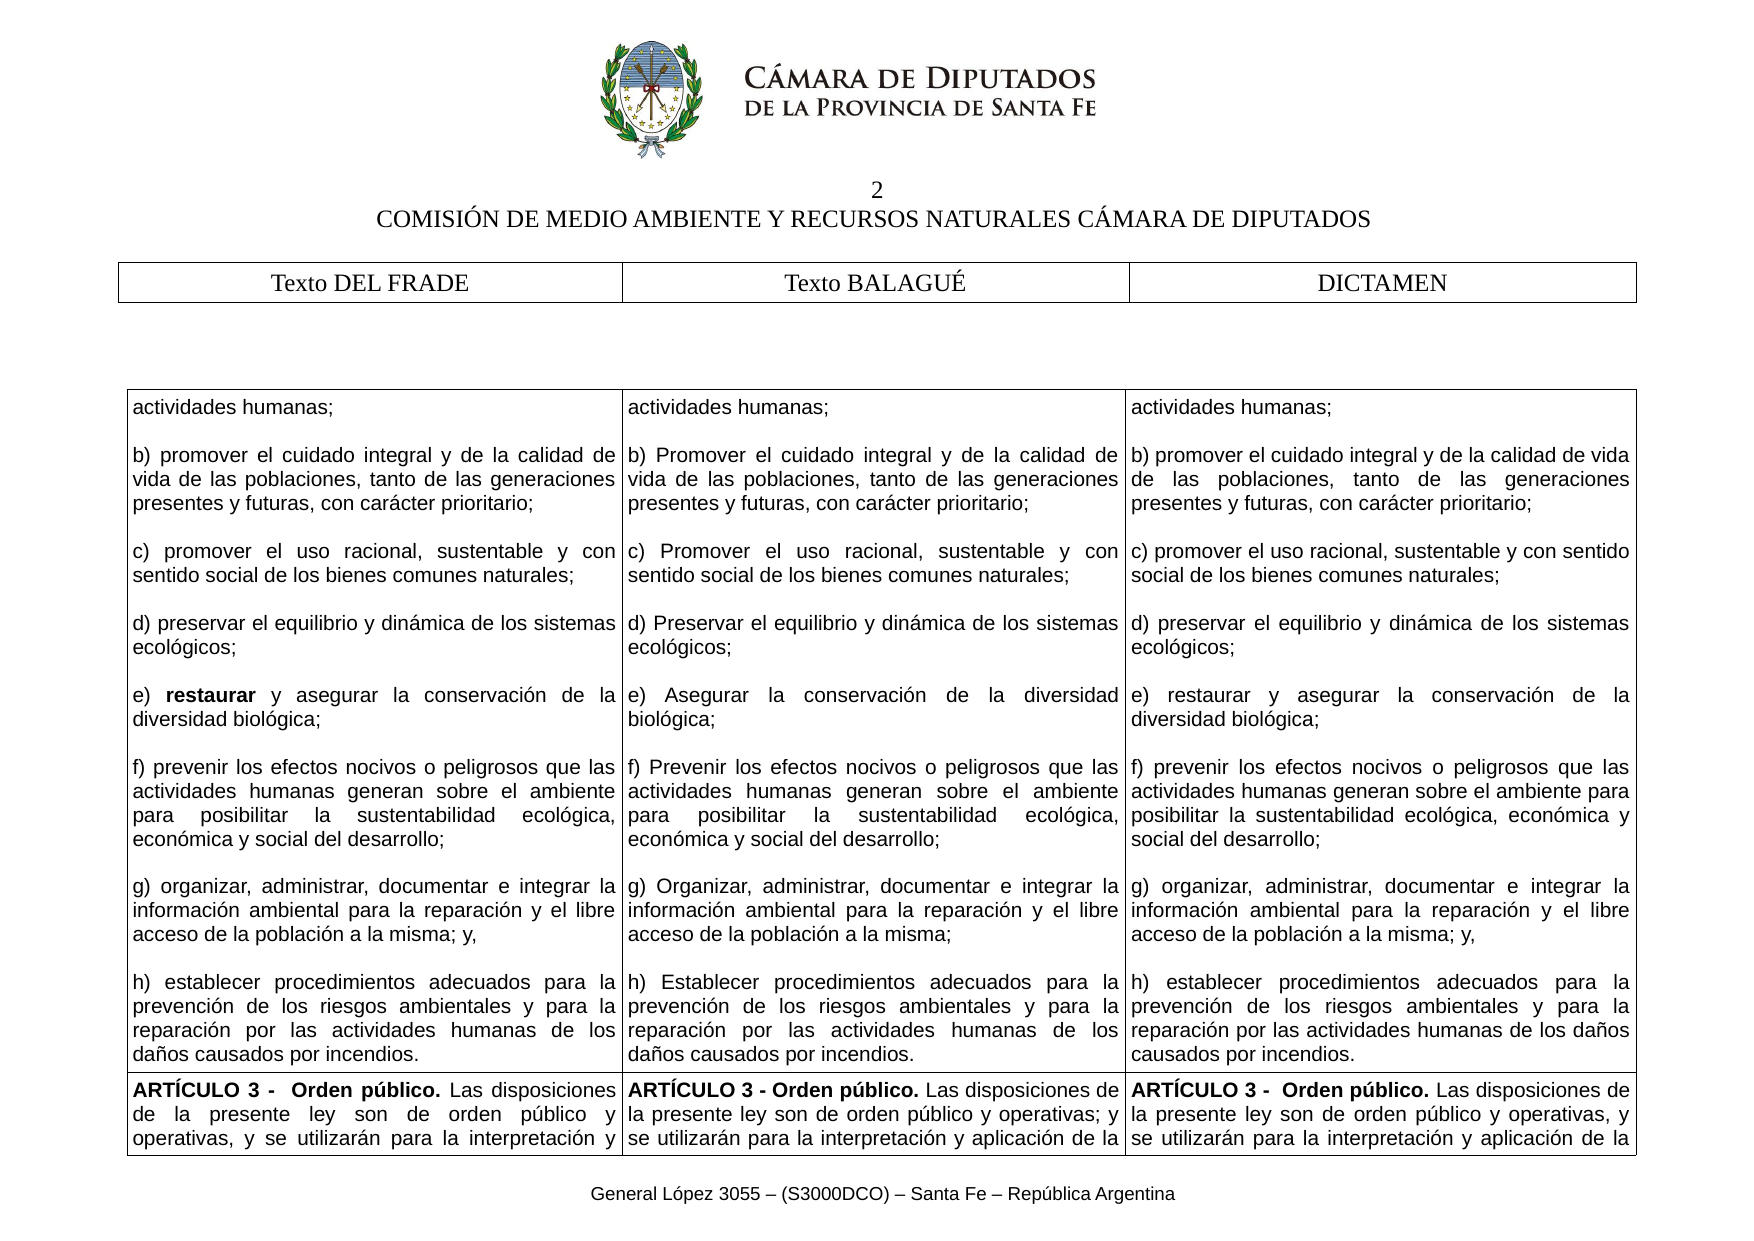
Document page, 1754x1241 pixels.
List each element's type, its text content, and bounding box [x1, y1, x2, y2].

table_cell actividades humanas; b) promover el cuidado integral y de la calidad de vida de las poblaciones, tanto de las generaciones presentes y futuras, con carácter prioritario; c) promover el uso racional, sustentable y con sentido social de los bienes comunes naturales; d) preservar el equilibrio y dinámica de los sistemas ecológicos; e) restaurar y asegurar la conservación de la diversidad biológica; f) prevenir los efectos nocivos o peligrosos que las actividades humanas generan sobre el ambiente para posibilitar la sustentabilidad ecológica, económica y social del desarrollo; g) organizar, administrar, documentar e integrar la información ambiental para la reparación y el libre acceso de la población a la misma; y, h) establecer procedimientos adecuados para la prevención de los riesgos ambientales y para la reparación por las actividades humanas de los daños causados por incendios. [128, 390, 622, 1072]
table_cell actividades humanas; b) promover el cuidado integral y de la calidad de vida de las poblaciones, tanto de las generaciones presentes y futuras, con carácter prioritario; c) promover el uso racional, sustentable y con sentido social de los bienes comunes naturales; d) preservar el equilibrio y dinámica de los sistemas ecológicos; e) restaurar y asegurar la conservación de la diversidad biológica; f) prevenir los efectos nocivos o peligrosos que las actividades humanas generan sobre el ambiente para posibilitar la sustentabilidad ecológica, económica y social del desarrollo; g) organizar, administrar, documentar e integrar la información ambiental para la reparación y el libre acceso de la población a la misma; y, h) establecer procedimientos adecuados para la prevención de los riesgos ambientales y para la reparación por las actividades humanas de los daños causados por incendios. [1126, 390, 1636, 1072]
table_cell ARTÍCULO 3 - Orden público. Las disposiciones de la presente ley son de orden público y operativas, y se utilizarán para la interpretación y aplicación de la [1126, 1073, 1636, 1155]
table_cell ARTÍCULO 3 - Orden público. Las disposiciones de la presente ley son de orden público y operativas; y se utilizarán para la interpretación y aplicación de la [623, 1073, 1125, 1155]
table_cell actividades humanas; b) Promover el cuidado integral y de la calidad de vida de las poblaciones, tanto de las generaciones presentes y futuras, con carácter prioritario; c) Promover el uso racional, sustentable y con sentido social de los bienes comunes naturales; d) Preservar el equilibrio y dinámica de los sistemas ecológicos; e) Asegurar la conservación de la diversidad biológica; f) Prevenir los efectos nocivos o peligrosos que las actividades humanas generan sobre el ambiente para posibilitar la sustentabilidad ecológica, económica y social del desarrollo; g) Organizar, administrar, documentar e integrar la información ambiental para la reparación y el libre acceso de la población a la misma; h) Establecer procedimientos adecuados para la prevención de los riesgos ambientales y para la reparación por las actividades humanas de los daños causados por incendios. [623, 390, 1125, 1072]
table_cell ARTÍCULO 3 - Orden público. Las disposiciones de la presente ley son de orden público y operativas, y se utilizarán para la interpretación y [128, 1073, 622, 1155]
picture [600, 41, 1096, 163]
